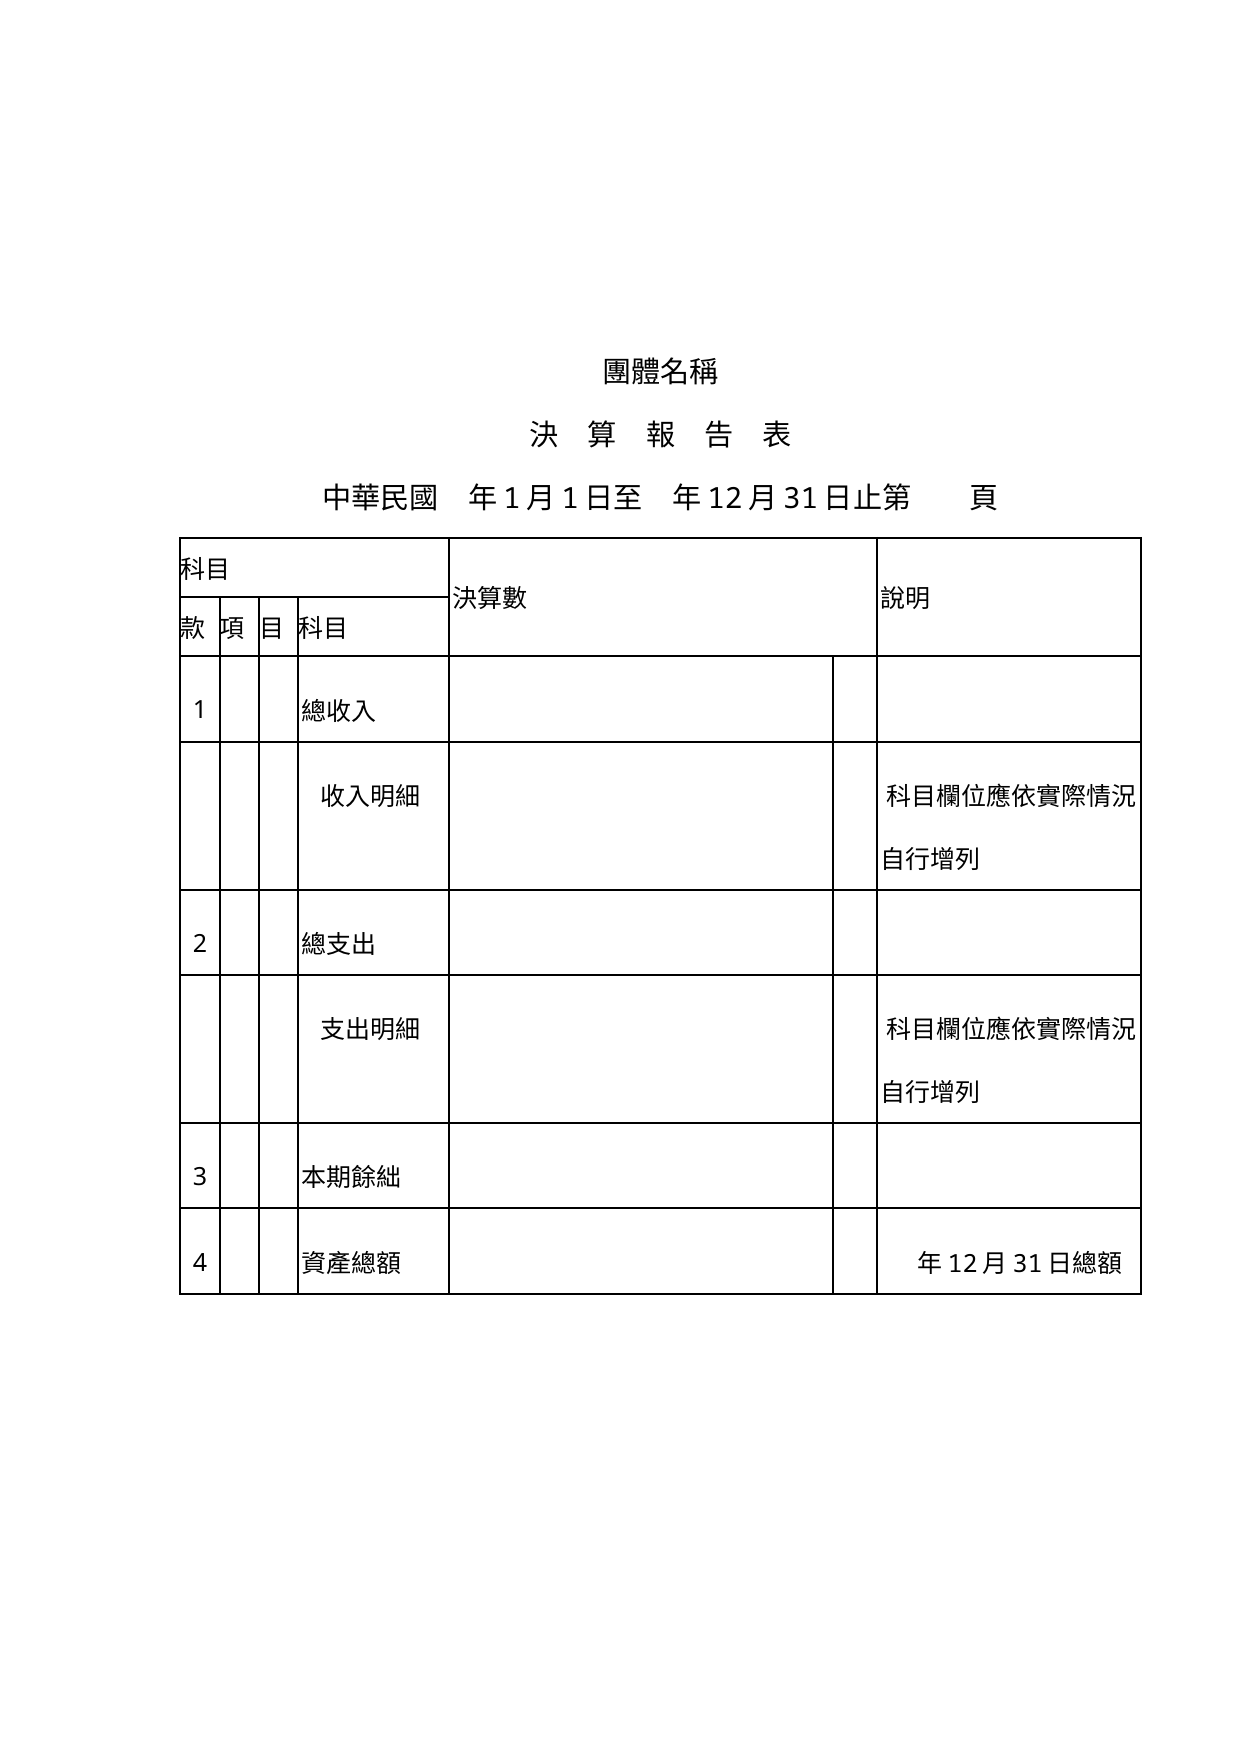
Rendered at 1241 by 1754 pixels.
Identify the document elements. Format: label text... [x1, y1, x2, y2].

table_cell 本期餘絀 [299, 1124, 448, 1207]
table_cell [221, 657, 258, 741]
table_cell 收入明細 [299, 743, 448, 888]
table_cell [834, 1209, 876, 1293]
table_cell [450, 891, 832, 974]
table_cell [260, 657, 297, 741]
table_cell 決算數 [450, 539, 876, 655]
table_cell [878, 1124, 1140, 1207]
table_cell [260, 743, 297, 888]
table_cell [834, 657, 876, 741]
table_cell 1 [181, 657, 219, 741]
table_cell [181, 976, 219, 1122]
table_cell 目 [260, 598, 297, 655]
table_cell 科目 [181, 539, 448, 596]
table_cell 科目欄位應依實際情況自行增列 [878, 743, 1140, 888]
table_cell 2 [181, 891, 219, 974]
table_cell 年12月31日總額 [878, 1209, 1140, 1293]
table_cell 3 [181, 1124, 219, 1207]
table_cell 總收入 [299, 657, 448, 741]
table_cell [834, 743, 876, 888]
table_header 團體名稱 決 算 報 告 表 中華民國 年1月1日至 年12月31日止第 頁 [180, 276, 1141, 537]
table_cell [260, 891, 297, 974]
table_cell 科目欄位應依實際情況自行增列 [878, 976, 1140, 1122]
table_cell [834, 976, 876, 1122]
table_cell [450, 743, 832, 888]
table_cell [221, 976, 258, 1122]
table_cell [260, 1209, 297, 1293]
table_cell [221, 891, 258, 974]
table_cell [878, 891, 1140, 974]
table_cell [221, 1209, 258, 1293]
table_cell [450, 1124, 832, 1207]
table_cell [221, 743, 258, 888]
table_cell 科目 [299, 598, 448, 655]
table_cell [221, 1124, 258, 1207]
table_header [177, 221, 1143, 1295]
table_cell [260, 976, 297, 1122]
table_cell [181, 743, 219, 888]
table_cell 支出明細 [299, 976, 448, 1122]
table_cell [450, 1209, 832, 1293]
table_cell [878, 657, 1140, 741]
table_cell [450, 657, 832, 741]
table_cell 項 [221, 598, 258, 655]
table_cell 款 [181, 598, 219, 655]
table_cell [450, 976, 832, 1122]
table_cell 4 [181, 1209, 219, 1293]
table_cell 總支出 [299, 891, 448, 974]
table_cell [260, 1124, 297, 1207]
table_cell [834, 1124, 876, 1207]
table_cell [834, 891, 876, 974]
table_cell 說明 [878, 539, 1140, 655]
table_cell 資產總額 [299, 1209, 448, 1293]
